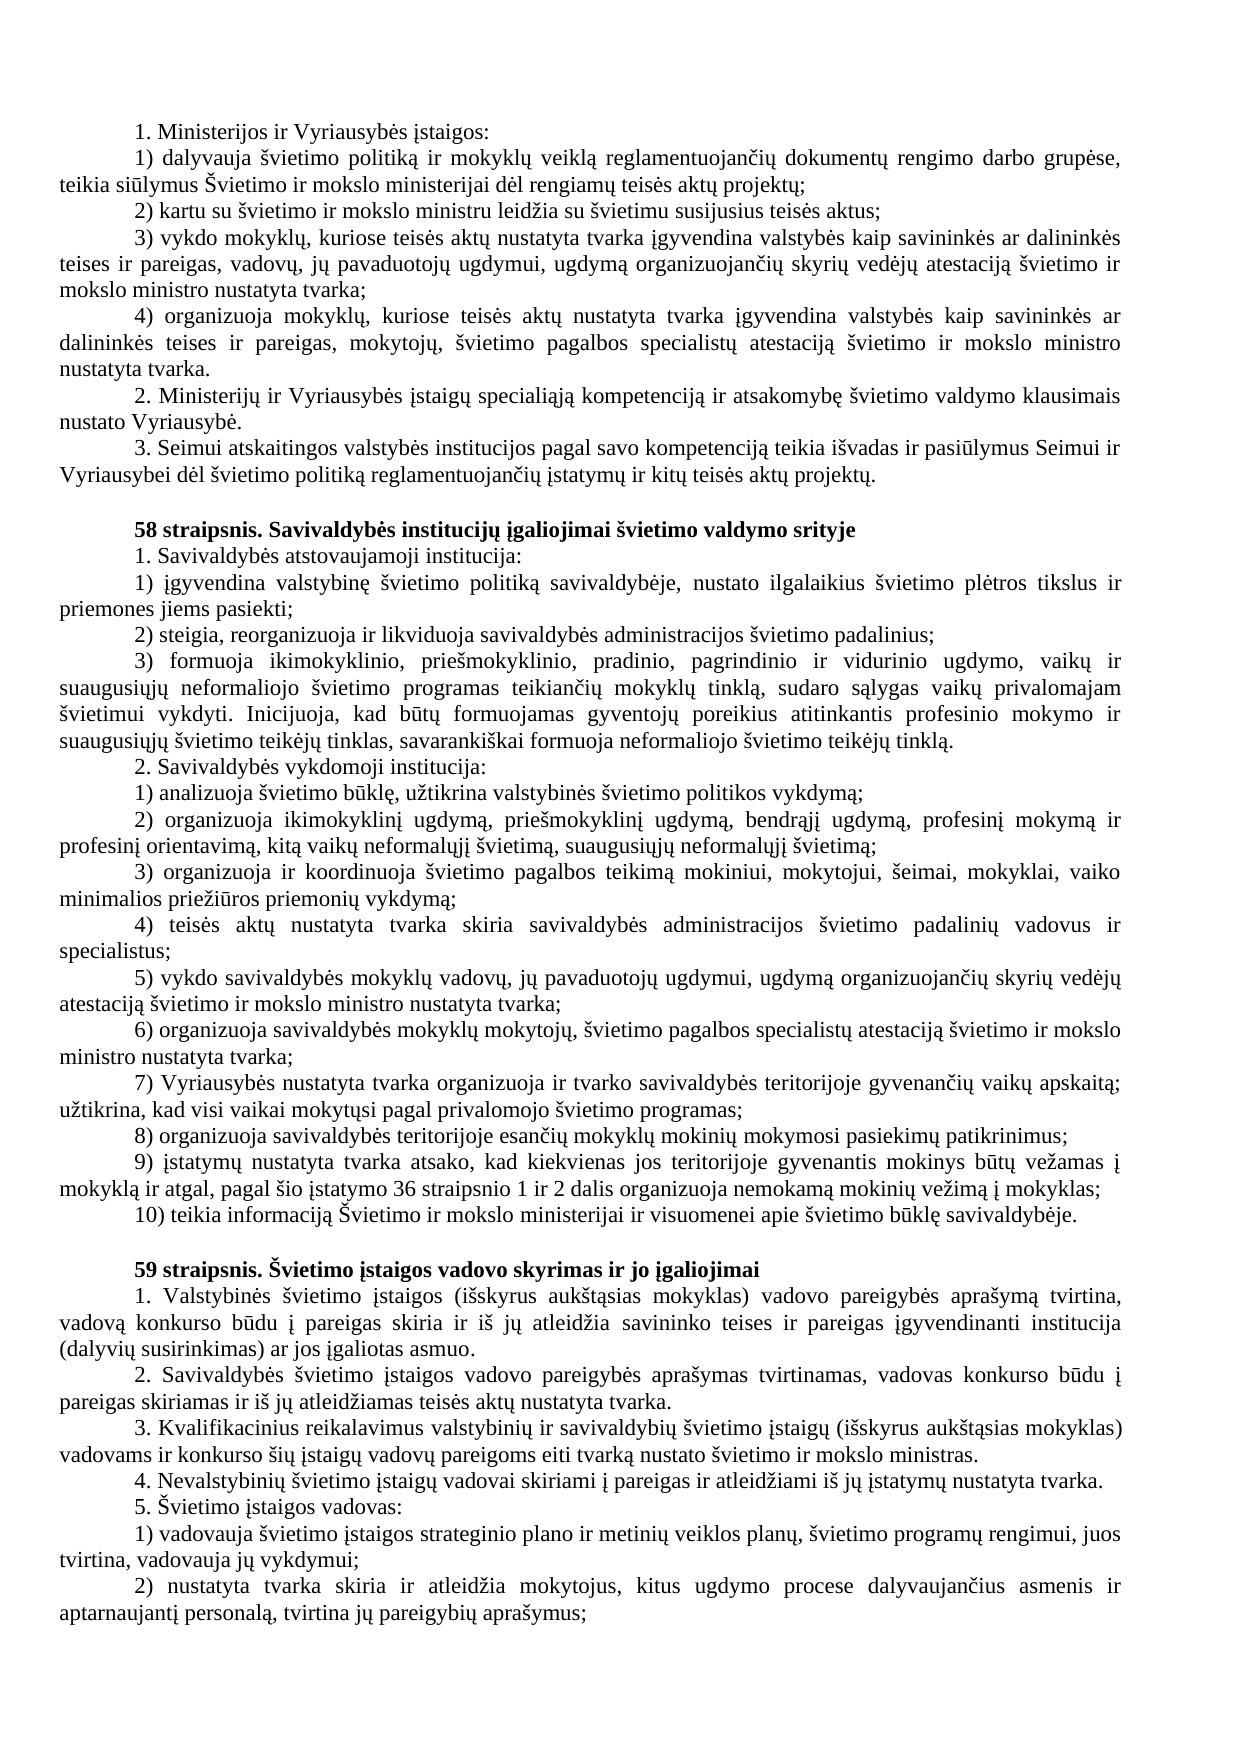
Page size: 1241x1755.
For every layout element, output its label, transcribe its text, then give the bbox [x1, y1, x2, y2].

text 9) įstatymų nustatyta tvarka atsako, kad kiekvienas jos teritorijoje gyvenantis mokinys būtų vežamas į mokyklą ir atgal, pagal šio įstatymo 36 straipsnio 1 ir 2 dalis organizuoja nemokamą mokinių vežimą į mokyklas; [59, 1148, 1122, 1201]
text 10) teikia informaciją Švietimo ir mokslo ministerijai ir visuomenei apie švietimo būklę savivaldybėje. [59, 1201, 1122, 1227]
text 58 straipsnis. Savivaldybės institucijų įgaliojimai švietimo valdymo srityje [59, 516, 1122, 542]
text 4) teisės aktų nustatyta tvarka skiria savivaldybės administracijos švietimo padalinių vadovus ir specialistus; [59, 911, 1122, 964]
text 3. Kvalifikacinius reikalavimus valstybinių ir savivaldybių švietimo įstaigų (išskyrus aukštąsias mokyklas) vadovams ir konkurso šių įstaigų vadovų pareigoms eiti tvarką nustato švietimo ir mokslo ministras. [59, 1414, 1122, 1467]
text 59 straipsnis. Švietimo įstaigos vadovo skyrimas ir jo įgaliojimai [59, 1256, 1122, 1282]
text 5. Švietimo įstaigos vadovas: [59, 1493, 1122, 1520]
text 1. Ministerijos ir Vyriausybės įstaigos: [59, 118, 1122, 144]
text 6) organizuoja savivaldybės mokyklų mokytojų, švietimo pagalbos specialistų atestaciją švietimo ir mokslo ministro nustatyta tvarka; [59, 1017, 1122, 1069]
text 2) steigia, reorganizuoja ir likviduoja savivaldybės administracijos švietimo padalinius; [59, 621, 1122, 648]
text 1. Savivaldybės atstovaujamoji institucija: [59, 542, 1122, 568]
text 3) formuoja ikimokyklinio, priešmokyklinio, pradinio, pagrindinio ir vidurinio ugdymo, vaikų ir suaugusiųjų neformaliojo švietimo programas teikiančių mokyklų tinklą, sudaro sąlygas vaikų privalomajam švietimui vykdyti. Inicijuoja, kad būtų formuojamas gyventojų poreikius atitinkantis profesinio mokymo ir suaugusiųjų švietimo teikėjų tinklas, savarankiškai formuoja neformaliojo švietimo teikėjų tinklą. [59, 648, 1122, 753]
text 7) Vyriausybės nustatyta tvarka organizuoja ir tvarko savivaldybės teritorijoje gyvenančių vaikų apskaitą; užtikrina, kad visi vaikai mokytųsi pagal privalomojo švietimo programas; [59, 1069, 1122, 1122]
text 3) organizuoja ir koordinuoja švietimo pagalbos teikimą mokiniui, mokytojui, šeimai, mokyklai, vaiko minimalios priežiūros priemonių vykdymą; [59, 858, 1122, 911]
text 1. Valstybinės švietimo įstaigos (išskyrus aukštąsias mokyklas) vadovo pareigybės aprašymą tvirtina, vadovą konkurso būdu į pareigas skiria ir iš jų atleidžia savininko teises ir pareigas įgyvendinanti institucija (dalyvių susirinkimas) ar jos įgaliotas asmuo. [59, 1282, 1122, 1362]
text 1) įgyvendina valstybinę švietimo politiką savivaldybėje, nustato ilgalaikius švietimo plėtros tikslus ir priemones jiems pasiekti; [59, 568, 1122, 621]
text 2. Savivaldybės švietimo įstaigos vadovo pareigybės aprašymas tvirtinamas, vadovas konkurso būdu į pareigas skiriamas ir iš jų atleidžiamas teisės aktų nustatyta tvarka. [59, 1362, 1122, 1414]
text 1) dalyvauja švietimo politiką ir mokyklų veiklą reglamentuojančių dokumentų rengimo darbo grupėse, teikia siūlymus Švietimo ir mokslo ministerijai dėl rengiamų teisės aktų projektų; [59, 144, 1122, 197]
text 8) organizuoja savivaldybės teritorijoje esančių mokyklų mokinių mokymosi pasiekimų patikrinimus; [59, 1122, 1122, 1148]
text 2. Savivaldybės vykdomoji institucija: [59, 753, 1122, 779]
text 4) organizuoja mokyklų, kuriose teisės aktų nustatyta tvarka įgyvendina valstybės kaip savininkės ar dalininkės teises ir pareigas, mokytojų, švietimo pagalbos specialistų atestaciją švietimo ir mokslo ministro nustatyta tvarka. [59, 303, 1122, 382]
text 1) vadovauja švietimo įstaigos strateginio plano ir metinių veiklos planų, švietimo programų rengimui, juos tvirtina, vadovauja jų vykdymui; [59, 1520, 1122, 1572]
text 4. Nevalstybinių švietimo įstaigų vadovai skiriami į pareigas ir atleidžiami iš jų įstatymų nustatyta tvarka. [59, 1467, 1122, 1493]
text 1) analizuoja švietimo būklę, užtikrina valstybinės švietimo politikos vykdymą; [59, 779, 1122, 806]
text 2) nustatyta tvarka skiria ir atleidžia mokytojus, kitus ugdymo procese dalyvaujančius asmenis ir aptarnaujantį personalą, tvirtina jų pareigybių aprašymus; [59, 1572, 1122, 1625]
text 2) kartu su švietimo ir mokslo ministru leidžia su švietimu susijusius teisės aktus; [59, 197, 1122, 223]
text 5) vykdo savivaldybės mokyklų vadovų, jų pavaduotojų ugdymui, ugdymą organizuojančių skyrių vedėjų atestaciją švietimo ir mokslo ministro nustatyta tvarka; [59, 964, 1122, 1017]
text 3) vykdo mokyklų, kuriose teisės aktų nustatyta tvarka įgyvendina valstybės kaip savininkės ar dalininkės teises ir pareigas, vadovų, jų pavaduotojų ugdymui, ugdymą organizuojančių skyrių vedėjų atestaciją švietimo ir mokslo ministro nustatyta tvarka; [59, 223, 1122, 303]
text 3. Seimui atskaitingos valstybės institucijos pagal savo kompetenciją teikia išvadas ir pasiūlymus Seimui ir Vyriausybei dėl švietimo politiką reglamentuojančių įstatymų ir kitų teisės aktų projektų. [59, 434, 1122, 487]
text 2) organizuoja ikimokyklinį ugdymą, priešmokyklinį ugdymą, bendrąjį ugdymą, profesinį mokymą ir profesinį orientavimą, kitą vaikų neformalųjį švietimą, suaugusiųjų neformalųjį švietimą; [59, 806, 1122, 858]
text 2. Ministerijų ir Vyriausybės įstaigų specialiąją kompetenciją ir atsakomybę švietimo valdymo klausimais nustato Vyriausybė. [59, 382, 1122, 434]
